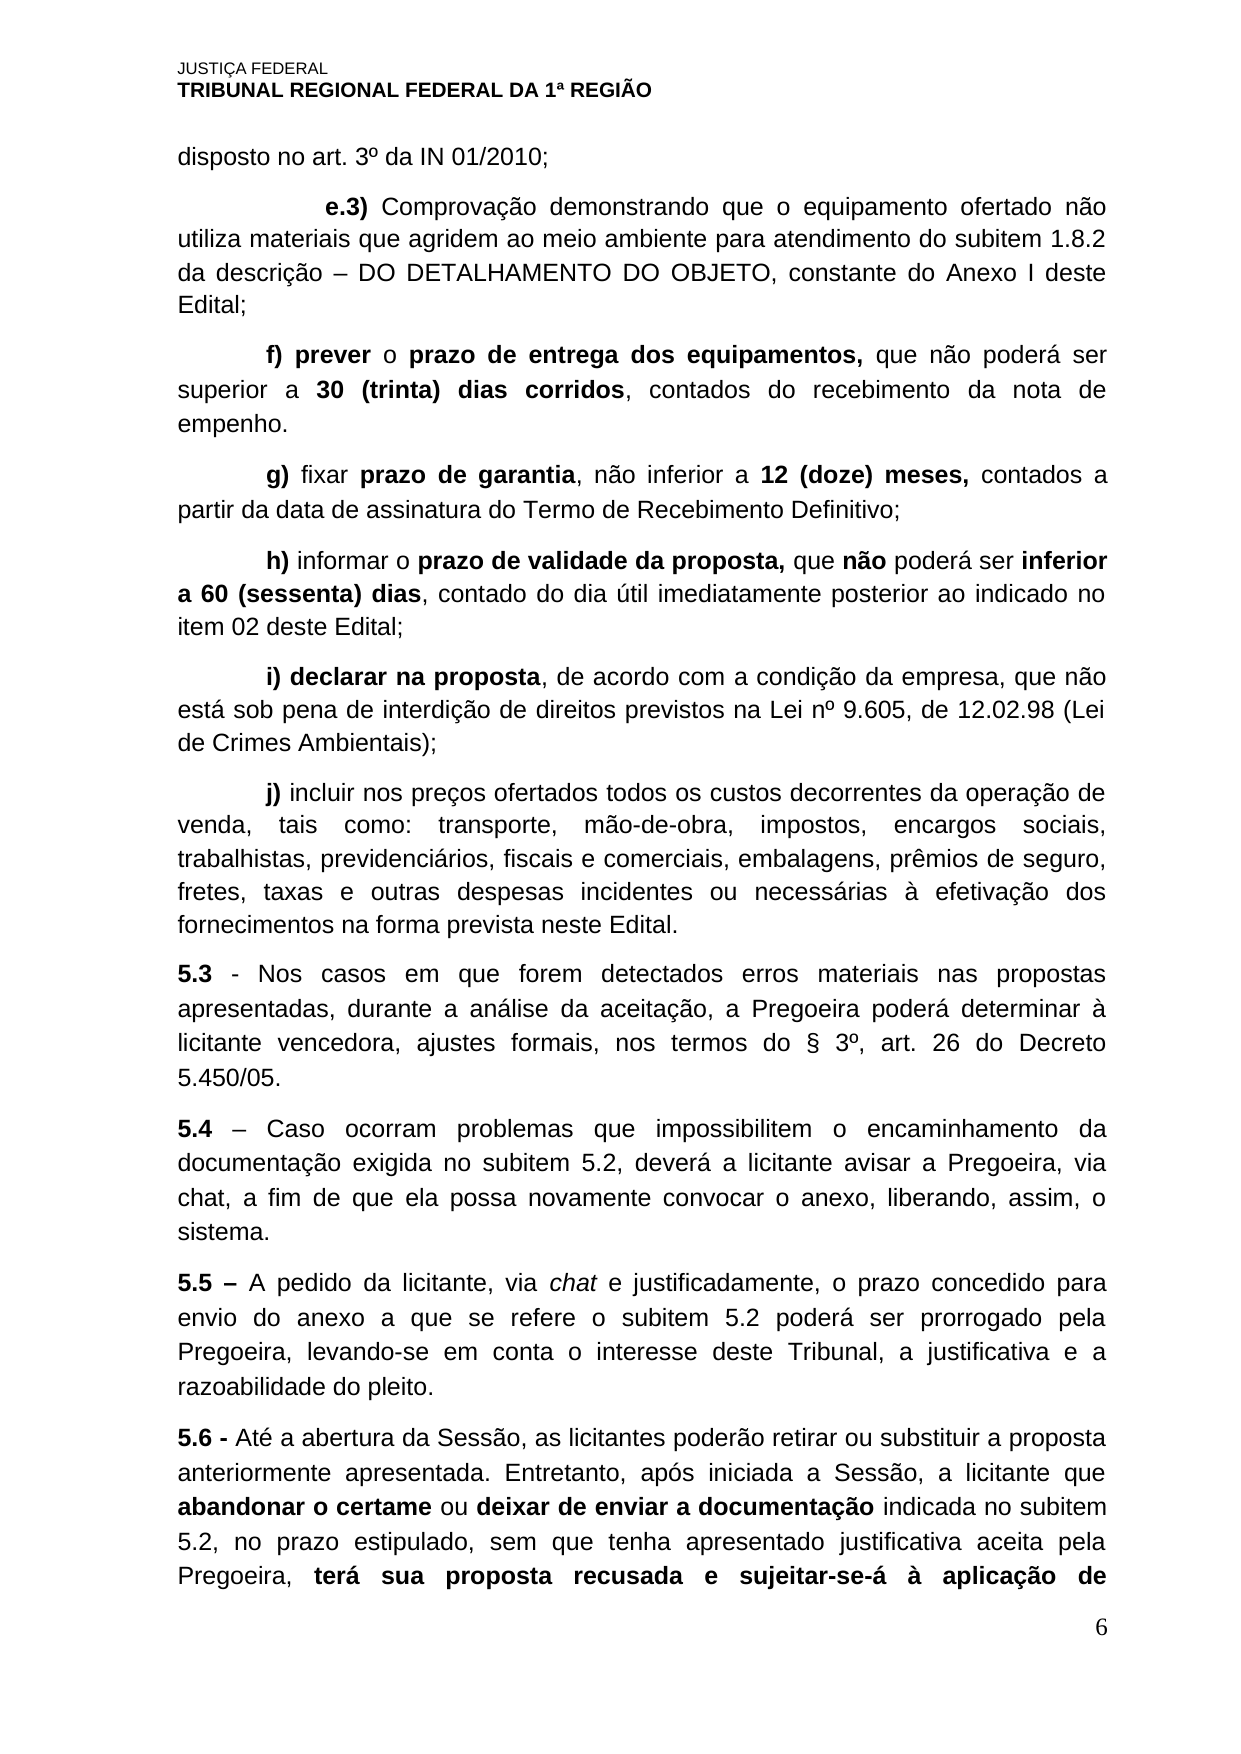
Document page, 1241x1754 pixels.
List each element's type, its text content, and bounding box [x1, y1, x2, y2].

list h) informar o prazo de validade da proposta, que não poderá ser inferior a 60 (sessenta) dias, contado do dia útil imediatamente posterior ao indicado no item 02 deste Edital; [177, 546, 1107, 641]
text i) declarar na proposta, de acordo com a condição da empresa, que não está sob pena de interdição de direitos previstos na Lei nº 9.605, de 12.02.98 (Lei de Crimes Ambientais); [177, 662, 308, 757]
text 5.4 – Caso ocorram problemas que impossibilitem o encaminhamento da documentação exigida no subitem 5.2, deverá a licitante avisar a Pregoeira, via chat, a fim de que ela possa novamente convocar o anexo, liberando, assim, o sistema. [985, 1114, 1107, 1246]
text 5.3 - Nos casos em que forem detectados erros materiais nas propostas apresentadas, durante a análise da aceitação, a Pregoeira poderá determinar à licitante vencedora, ajustes formais, nos termos do § 3º, art. 26 do Decreto 5.450/05. [177, 959, 308, 1091]
text 5.4 – Caso ocorram problemas que impossibilitem o encaminhamento da documentação exigida no subitem 5.2, deverá a licitante avisar a Pregoeira, via chat, a fim de que ela possa novamente convocar o anexo, liberando, assim, o sistema. [177, 1114, 308, 1246]
list j) incluir nos preços ofertados todos os custos decorrentes da operação de venda, tais como: transporte, mão-de-obra, impostos, encargos sociais, trabalhistas, previdenciários, fiscais e comerciais, embalagens, prêmios de seguro, fretes, taxas e outras despesas incidentes ou necessárias à efetivação dos fornecimentos na forma prevista neste Edital. [985, 777, 1107, 938]
text 5.3 - Nos casos em que forem detectados erros materiais nas propostas apresentadas, durante a análise da aceitação, a Pregoeira poderá determinar à licitante vencedora, ajustes formais, nos termos do § 3º, art. 26 do Decreto 5.450/05. [985, 959, 1107, 1091]
text 5.6 - Até a abertura da Sessão, as licitantes poderão retirar ou substituir a proposta anteriormente apresentada. Entretanto, após iniciada a Sessão, a licitante que abandonar o certame ou deixar de enviar a documentação indicada no subitem 5.2, no prazo estipulado, sem que tenha apresentado justificativa aceita pela Pregoeira, terá sua proposta recusada e sujeitar-se-á à aplicação de [177, 1423, 1107, 1590]
text i) declarar na proposta, de acordo com a condição da empresa, que não está sob pena de interdição de direitos previstos na Lei nº 9.605, de 12.02.98 (Lei de Crimes Ambientais); [985, 662, 1107, 757]
text 5.5 – A pedido da licitante, via chat e justificadamente, o prazo concedido para envio do anexo a que se refere o subitem 5.2 poderá ser prorrogado pela Pregoeira, levando-se em conta o interesse deste Tribunal, a justificativa e a razoabilidade do pleito. [177, 1268, 1107, 1401]
list j) incluir nos preços ofertados todos os custos decorrentes da operação de venda, tais como: transporte, mão-de-obra, impostos, encargos sociais, trabalhistas, previdenciários, fiscais e comerciais, embalagens, prêmios de seguro, fretes, taxas e outras despesas incidentes ou necessárias à efetivação dos fornecimentos na forma prevista neste Edital. [177, 777, 308, 938]
text e.3) Comprovação demonstrando que o equipamento ofertado não utiliza materiais que agridem ao meio ambiente para atendimento do subitem 1.8.2 da descrição – DO DETALHAMENTO DO OBJETO, constante do Anexo I deste Edital; [177, 191, 1107, 319]
text f) prever o prazo de entrega dos equipamentos, que não poderá ser superior a 30 (trinta) dias corridos, contados do recebimento da nota de empenho. [177, 340, 1107, 438]
text disposto no art. 3º da IN 01/2010; [177, 142, 1107, 171]
text g) fixar prazo de garantia, não inferior a 12 (doze) meses, contados a partir da data de assinatura do Termo de Recebimento Definitivo; [177, 460, 1107, 524]
